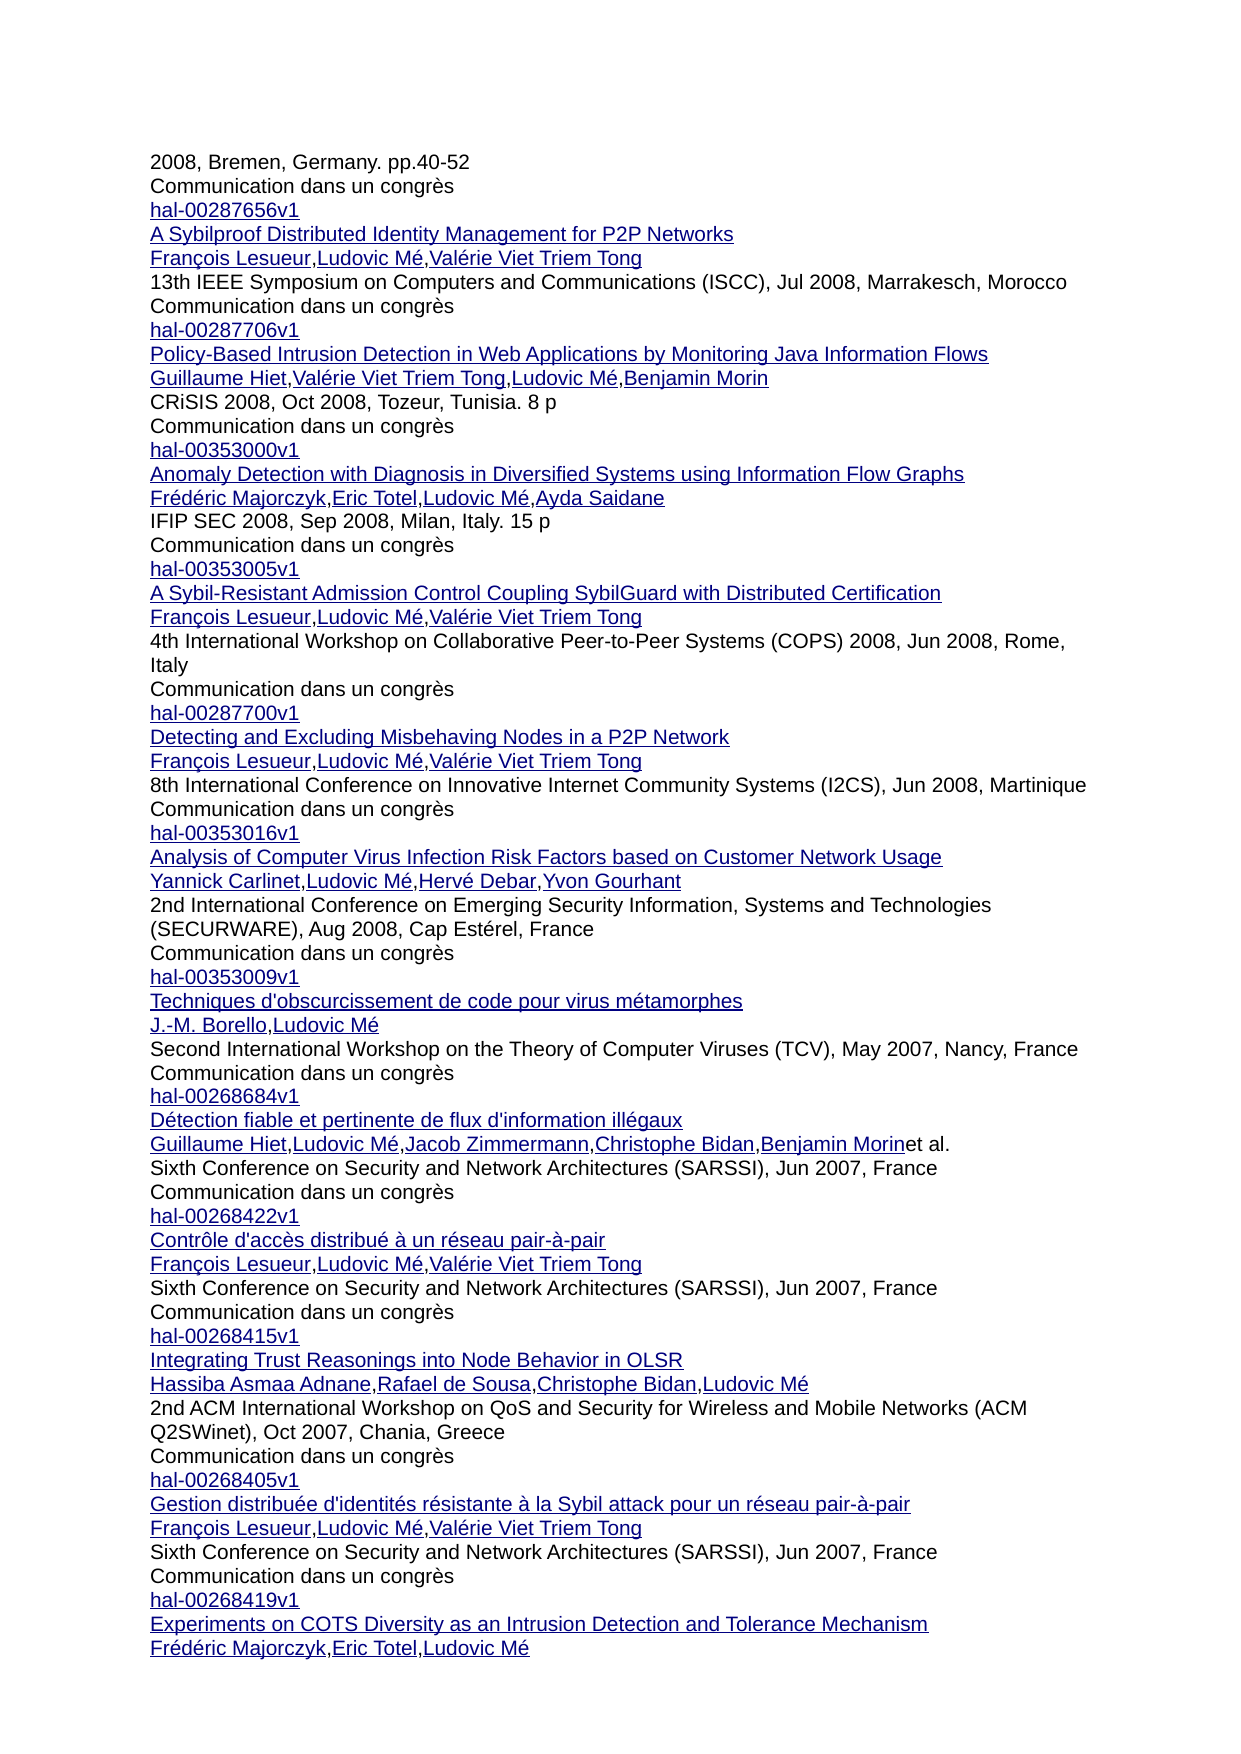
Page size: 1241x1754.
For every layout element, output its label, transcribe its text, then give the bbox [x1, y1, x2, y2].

table_cell Contrôle d'accès distribué à un réseau pair-à-pair François Lesueur,Ludovic Mé,Valérie Viet Triem Tong Sixth Conference on Security and Network Architectures (SARSSI), Jun 2007, France Communication dans un congrès hal-00268415v1 [150, 1228, 1090, 1348]
table_cell Gestion distribuée d'identités résistante à la Sybil attack pour un réseau pair-à-pair François Lesueur,Ludovic Mé,Valérie Viet Triem Tong Sixth Conference on Security and Network Architectures (SARSSI), Jun 2007, France Communication dans un congrès hal-00268419v1 [150, 1492, 1090, 1611]
table_cell Analysis of Computer Virus Infection Risk Factors based on Customer Network Usage Yannick Carlinet,Ludovic Mé,Hervé Debar,Yvon Gourhant 2nd International Conference on Emerging Security Information, Systems and Technologies (SECURWARE), Aug 2008, Cap Estérel, France Communication dans un congrès hal-00353009v1 [150, 845, 1090, 988]
table_cell A Sybil-Resistant Admission Control Coupling SybilGuard with Distributed Certification François Lesueur,Ludovic Mé,Valérie Viet Triem Tong 4th International Workshop on Collaborative Peer-to-Peer Systems (COPS) 2008, Jun 2008, Rome, Italy Communication dans un congrès hal-00287700v1 [150, 581, 1090, 725]
table_cell Policy-Based Intrusion Detection in Web Applications by Monitoring Java Information Flows Guillaume Hiet,Valérie Viet Triem Tong,Ludovic Mé,Benjamin Morin CRiSIS 2008, Oct 2008, Tozeur, Tunisia. 8 p Communication dans un congrès hal-00353000v1 [150, 342, 1090, 461]
table_cell Experiments on COTS Diversity as an Intrusion Detection and Tolerance Mechanism Frédéric Majorczyk,Eric Totel,Ludovic Mé [150, 1611, 1090, 1659]
table_cell Anomaly Detection with Diagnosis in Diversified Systems using Information Flow Graphs Frédéric Majorczyk,Eric Totel,Ludovic Mé,Ayda Saidane IFIP SEC 2008, Sep 2008, Milan, Italy. 15 p Communication dans un congrès hal-00353005v1 [150, 461, 1090, 581]
table_cell Integrating Trust Reasonings into Node Behavior in OLSR Hassiba Asmaa Adnane,Rafael de Sousa,Christophe Bidan,Ludovic Mé 2nd ACM International Workshop on QoS and Security for Wireless and Mobile Networks (ACM Q2SWinet), Oct 2007, Chania, Greece Communication dans un congrès hal-00268405v1 [150, 1348, 1090, 1492]
table_cell Detecting and Excluding Misbehaving Nodes in a P2P Network François Lesueur,Ludovic Mé,Valérie Viet Triem Tong 8th International Conference on Innovative Internet Community Systems (I2CS), Jun 2008, Martinique Communication dans un congrès hal-00353016v1 [150, 725, 1090, 845]
table_cell A Sybilproof Distributed Identity Management for P2P Networks François Lesueur,Ludovic Mé,Valérie Viet Triem Tong 13th IEEE Symposium on Computers and Communications (ISCC), Jul 2008, Marrakesch, Morocco Communication dans un congrès hal-00287706v1 [150, 222, 1090, 342]
table_cell Techniques d'obscurcissement de code pour virus métamorphes J.-M. Borello,Ludovic Mé Second International Workshop on the Theory of Computer Viruses (TCV), May 2007, Nancy, France Communication dans un congrès hal-00268684v1 [150, 989, 1090, 1108]
table_cell Détection fiable et pertinente de flux d'information illégaux Guillaume Hiet,Ludovic Mé,Jacob Zimmermann,Christophe Bidan,Benjamin Morinet al. Sixth Conference on Security and Network Architectures (SARSSI), Jun 2007, France Communication dans un congrès hal-00268422v1 [150, 1108, 1090, 1228]
table_cell 2008, Bremen, Germany. pp.40-52 Communication dans un congrès hal-00287656v1 [150, 150, 1090, 222]
